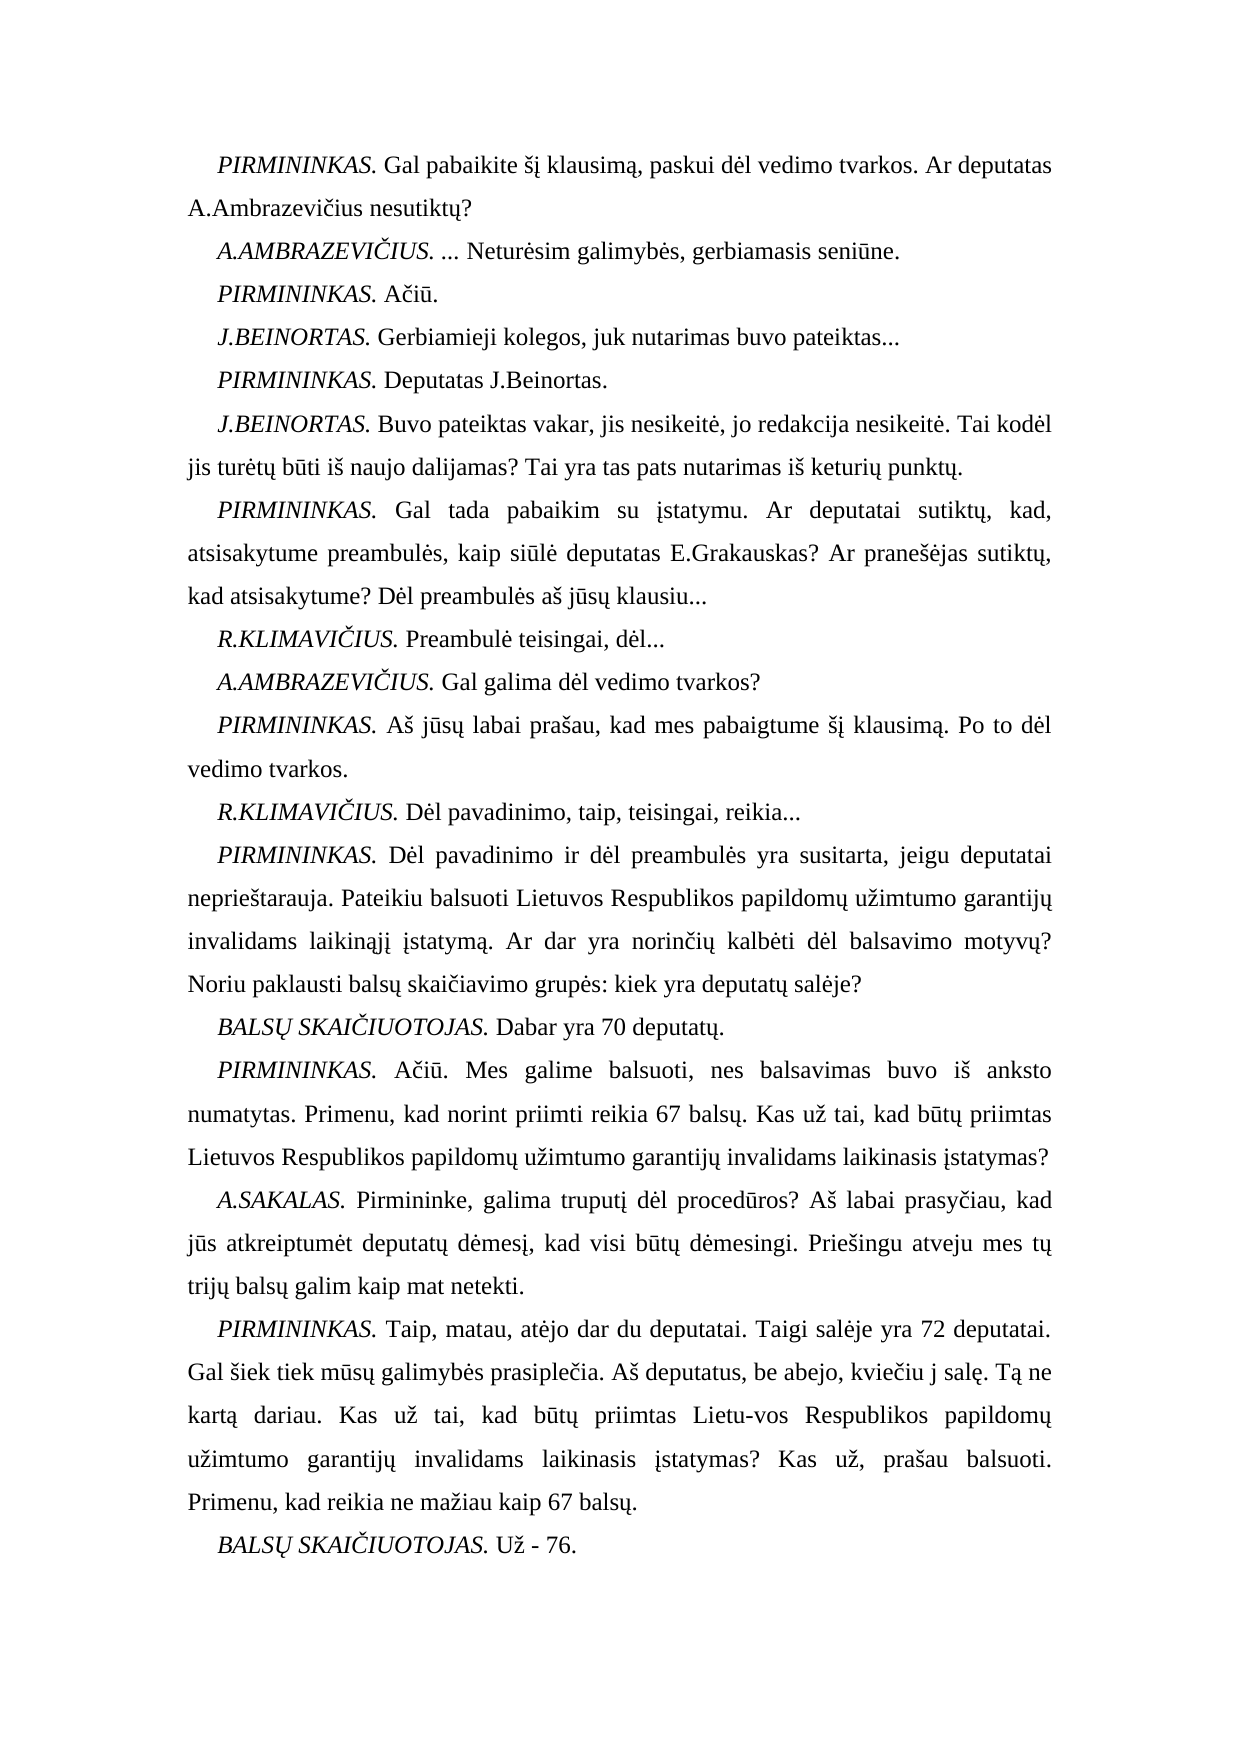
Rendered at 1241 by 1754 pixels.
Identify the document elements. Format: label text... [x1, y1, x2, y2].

text R.KLIMAVIČIUS. Dėl pavadinimo, taip, teisingai, reikia... [187, 797, 1053, 826]
text PIRMININKAS. Ačiū. Mes galime balsuoti, nes balsavimas buvo iš anksto numatytas. Primenu, kad norint priimti reikia 67 balsų. Kas už tai, kad būtų priimtas Lietuvos Respublikos papildomų užimtumo garantijų invalidams laikinasis įstatymas? [187, 1056, 1053, 1171]
text PIRMININKAS. Taip, matau, atėjo dar du deputatai. Taigi salėje yra 72 deputatai. Gal šiek tiek mūsų galimybės prasiplečia. Aš deputatus, be abejo, kviečiu j salę. Tą ne kartą dariau. Kas už tai, kad būtų priimtas Lietu-vos Respublikos papildomų užimtumo garantijų invalidams laikinasis įstatymas? Kas už, prašau balsuoti. Primenu, kad reikia ne mažiau kaip 67 balsų. [187, 1314, 1053, 1516]
text PIRMININKAS. Ačiū. [187, 279, 1053, 308]
text A.SAKALAS. Pirmininke, galima truputį dėl procedūros? Aš labai prasyčiau, kad jūs atkreiptumėt deputatų dėmesį, kad visi būtų dėmesingi. Priešingu atveju mes tų trijų balsų galim kaip mat netekti. [187, 1185, 1053, 1300]
text BALSŲ SKAIČIUOTOJAS. Už - 76. [187, 1530, 1053, 1559]
text PIRMININKAS. Deputatas J.Beinortas. [187, 366, 1053, 394]
text PIRMININKAS. Dėl pavadinimo ir dėl preambulės yra susitarta, jeigu deputatai neprieštarauja. Pateikiu balsuoti Lietuvos Respublikos papildomų užimtumo garantijų invalidams laikinąjį įstatymą. Ar dar yra norinčių kalbėti dėl balsavimo motyvų? Noriu paklausti balsų skaičiavimo grupės: kiek yra deputatų salėje? [187, 840, 1053, 998]
text PIRMININKAS. Gal tada pabaikim su įstatymu. Ar deputatai sutiktų, kad, atsisakytume preambulės, kaip siūlė deputatas E.Grakauskas? Ar pranešėjas sutiktų, kad atsisakytume? Dėl preambulės aš jūsų klausiu... [187, 495, 1053, 610]
text BALSŲ SKAIČIUOTOJAS. Dabar yra 70 deputatų. [187, 1012, 1053, 1041]
text R.KLIMAVIČIUS. Preambulė teisingai, dėl... [187, 624, 1053, 653]
text PIRMININKAS. Aš jūsų labai prašau, kad mes pabaigtume šį klausimą. Po to dėl vedimo tvarkos. [187, 711, 1053, 782]
text J.BEINORTAS. Gerbiamieji kolegos, juk nutarimas buvo pateiktas... [187, 322, 1053, 351]
text A.AMBRAZEVIČIUS. Gal galima dėl vedimo tvarkos? [187, 667, 1053, 696]
text J.BEINORTAS. Buvo pateiktas vakar, jis nesikeitė, jo redakcija nesikeitė. Tai kodėl jis turėtų būti iš naujo dalijamas? Tai yra tas pats nutarimas iš keturių punktų. [187, 409, 1053, 481]
text PIRMININKAS. Gal pabaikite šį klausimą, paskui dėl vedimo tvarkos. Ar deputatas A.Ambrazevičius nesutiktų? [187, 150, 1053, 222]
text A.AMBRAZEVIČIUS. ... Neturėsim galimybės, gerbiamasis seniūne. [187, 236, 1053, 265]
